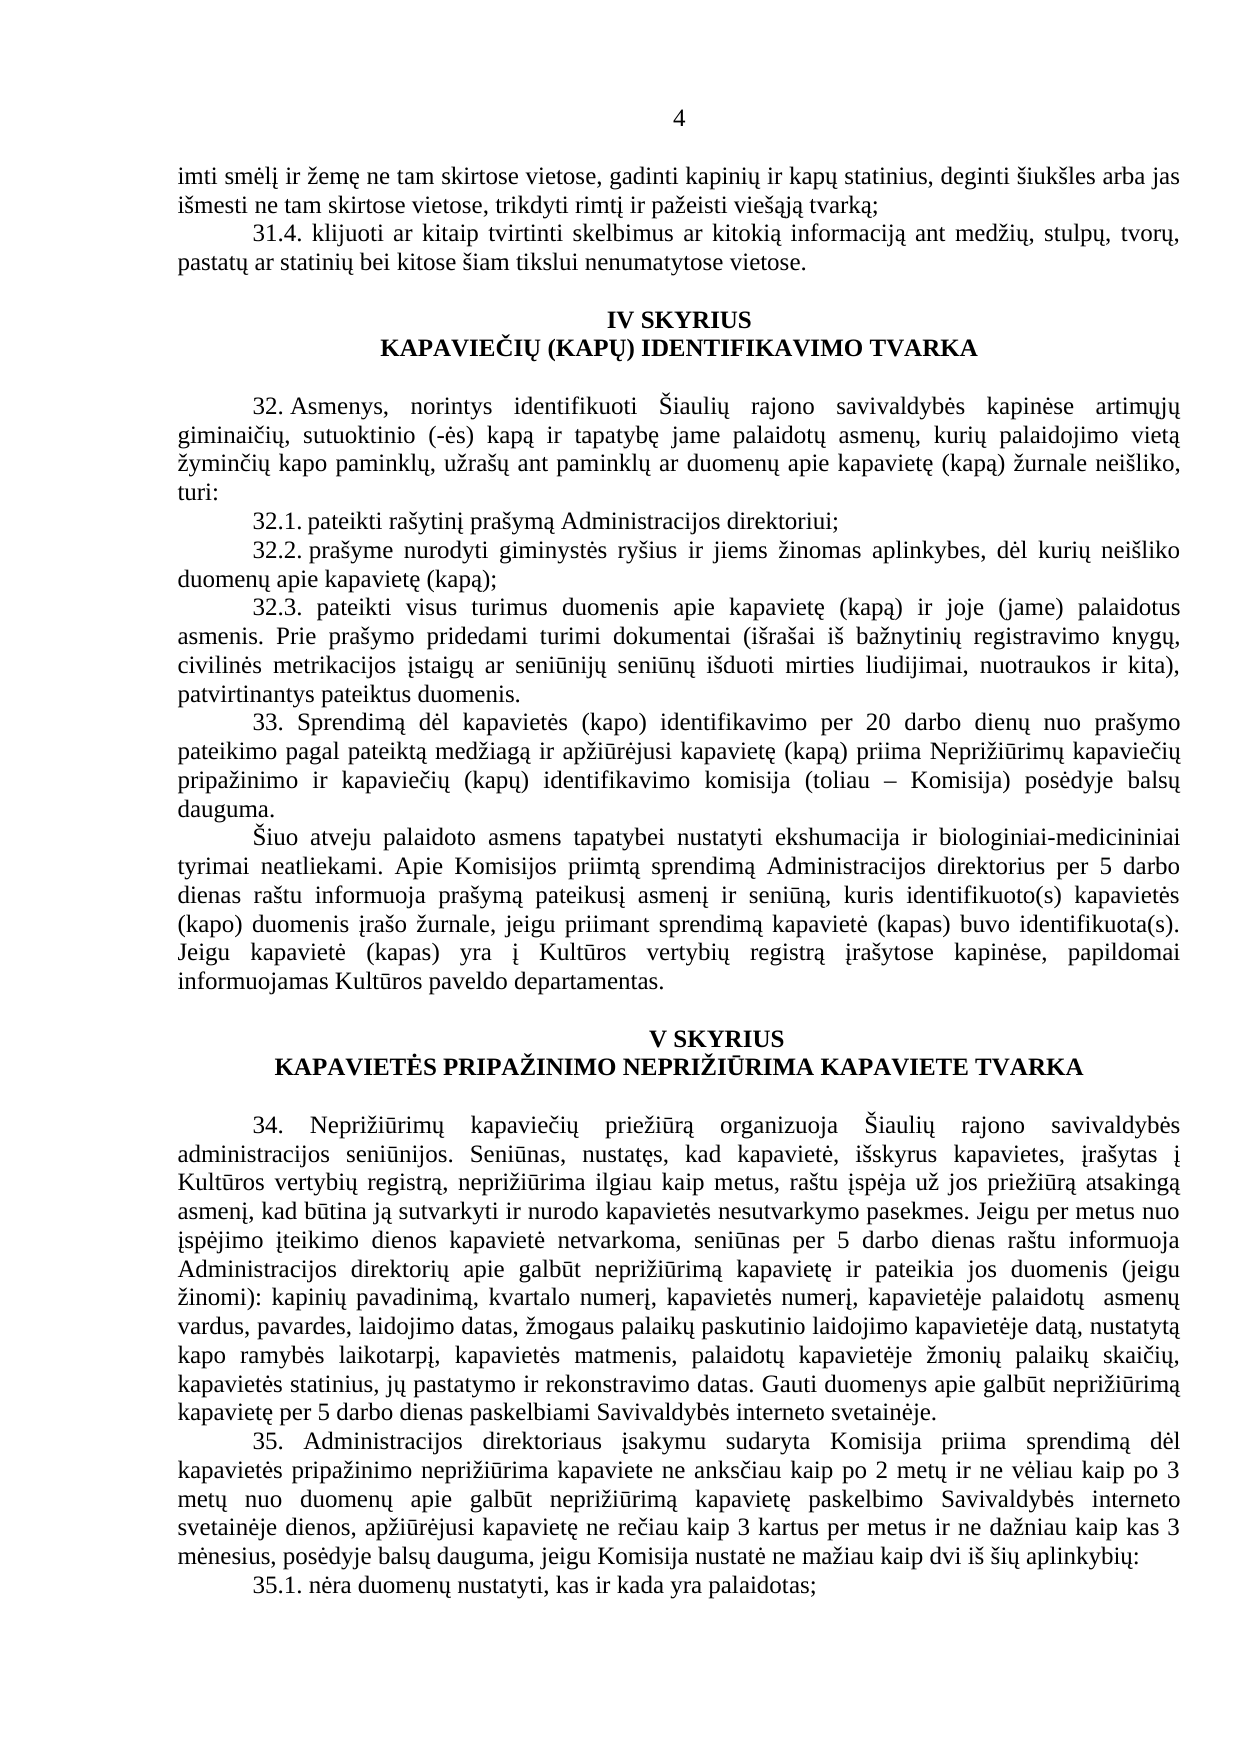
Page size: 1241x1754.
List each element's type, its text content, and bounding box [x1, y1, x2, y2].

text Šiuo atveju palaidoto asmens tapatybei nustatyti ekshumacija ir biologiniai-medicininiai tyrimai neatliekami. Apie Komisijos priimtą sprendimą Administracijos direktorius per 5 darbo dienas raštu informuoja prašymą pateikusį asmenį ir seniūną, kuris identifikuoto(s) kapavietės (kapo) duomenis įrašo žurnale, jeigu priimant sprendimą kapavietė (kapas) buvo identifikuota(s). Jeigu kapavietė (kapas) yra į Kultūros vertybių registrą įrašytose kapinėse, papildomai informuojamas Kultūros paveldo departamentas. [177, 822, 1181, 995]
text KAPAVIETĖS PRIPAŽINIMO NEPRIŽIŪRIMA KAPAVIETE TVARKA [177, 1052, 1181, 1081]
text 34. Neprižiūrimų kapaviečių priežiūrą organizuoja Šiaulių rajono savivaldybės administracijos seniūnijos. Seniūnas, nustatęs, kad kapavietė, išskyrus kapavietes, įrašytas į Kultūros vertybių registrą, neprižiūrima ilgiau kaip metus, raštu įspėja už jos priežiūrą atsakingą asmenį, kad būtina ją sutvarkyti ir nurodo kapavietės nesutvarkymo pasekmes. Jeigu per metus nuo įspėjimo įteikimo dienos kapavietė netvarkoma, seniūnas per 5 darbo dienas raštu informuoja Administracijos direktorių apie galbūt neprižiūrimą kapavietę ir pateikia jos duomenis (jeigu žinomi): kapinių pavadinimą, kvartalo numerį, kapavietės numerį, kapavietėje palaidotų asmenų vardus, pavardes, laidojimo datas, žmogaus palaikų paskutinio laidojimo kapavietėje datą, nustatytą kapo ramybės laikotarpį, kapavietės matmenis, palaidotų kapavietėje žmonių palaikų skaičių, kapavietės statinius, jų pastatymo ir rekonstravimo datas. Gauti duomenys apie galbūt neprižiūrimą kapavietę per 5 darbo dienas paskelbiami Savivaldybės interneto svetainėje. [177, 1110, 1181, 1426]
text 32. Asmenys, norintys identifikuoti Šiaulių rajono savivaldybės kapinėse artimųjų giminaičių, sutuoktinio (-ės) kapą ir tapatybę jame palaidotų asmenų, kurių palaidojimo vietą žyminčių kapo paminklų, užrašų ant paminklų ar duomenų apie kapavietę (kapą) žurnale neišliko, turi: [177, 391, 1181, 506]
text 32.1. pateikti rašytinį prašymą Administracijos direktoriui; [177, 506, 1181, 535]
text KAPAVIEČIŲ (KAPŲ) IDENTIFIKAVIMO TVARKA [177, 333, 1181, 362]
text V SKYRIUS [177, 1024, 1181, 1052]
text 32.3. pateikti visus turimus duomenis apie kapavietę (kapą) ir joje (jame) palaidotus asmenis. Prie prašymo pridedami turimi dokumentai (išrašai iš bažnytinių registravimo knygų, civilinės metrikacijos įstaigų ar seniūnijų seniūnų išduoti mirties liudijimai, nuotraukos ir kita), patvirtinantys pateiktus duomenis. [177, 592, 1181, 707]
text 35. Administracijos direktoriaus įsakymu sudaryta Komisija priima sprendimą dėl kapavietės pripažinimo neprižiūrima kapaviete ne anksčiau kaip po 2 metų ir ne vėliau kaip po 3 metų nuo duomenų apie galbūt neprižiūrimą kapavietę paskelbimo Savivaldybės interneto svetainėje dienos, apžiūrėjusi kapavietę ne rečiau kaip 3 kartus per metus ir ne dažniau kaip kas 3 mėnesius, posėdyje balsų dauguma, jeigu Komisija nustatė ne mažiau kaip dvi iš šių aplinkybių: [177, 1426, 1181, 1570]
text IV SKYRIUS [177, 305, 1181, 333]
text 35.1. nėra duomenų nustatyti, kas ir kada yra palaidotas; [177, 1570, 1181, 1599]
text 32.2. prašyme nurodyti giminystės ryšius ir jiems žinomas aplinkybes, dėl kurių neišliko duomenų apie kapavietę (kapą); [177, 535, 1181, 592]
text 33. Sprendimą dėl kapavietės (kapo) identifikavimo per 20 darbo dienų nuo prašymo pateikimo pagal pateiktą medžiagą ir apžiūrėjusi kapavietę (kapą) priima Neprižiūrimų kapaviečių pripažinimo ir kapaviečių (kapų) identifikavimo komisija (toliau – Komisija) posėdyje balsų dauguma. [177, 707, 1181, 822]
text 31.4. klijuoti ar kitaip tvirtinti skelbimus ar kitokią informaciją ant medžių, stulpų, tvorų, pastatų ar statinių bei kitose šiam tikslui nenumatytose vietose. [177, 218, 1181, 276]
text imti smėlį ir žemę ne tam skirtose vietose, gadinti kapinių ir kapų statinius, deginti šiukšles arba jas išmesti ne tam skirtose vietose, trikdyti rimtį ir pažeisti viešąją tvarką; [177, 161, 1181, 218]
